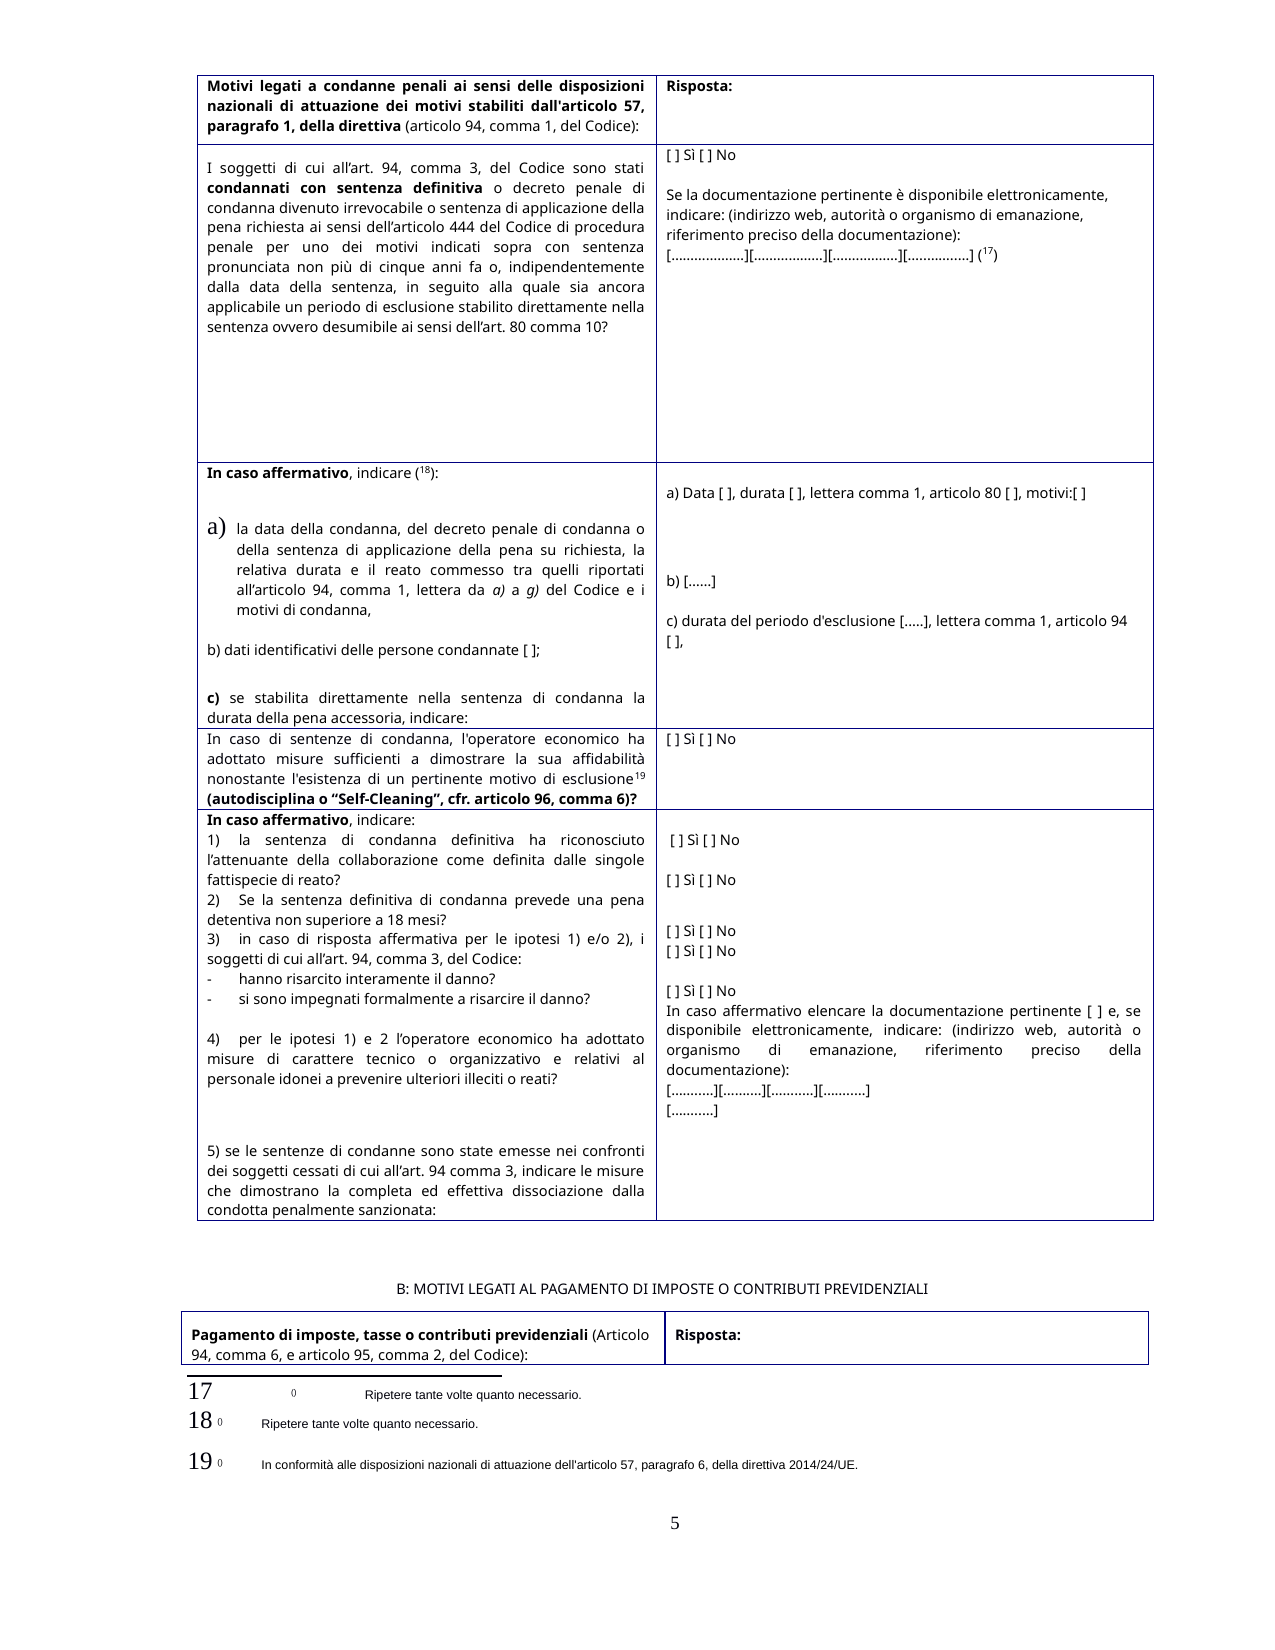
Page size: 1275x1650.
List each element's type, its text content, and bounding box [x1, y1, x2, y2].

table_header Pagamento di imposte, tasse o contributi previdenziali (Articolo 94, comma 6, e articolo 95, comma 2, del Codice): [182, 1312, 664, 1364]
table_cell In caso affermativo, indicare: 1) la sentenza di condanna definitiva ha riconosciuto l’attenuante della collaborazione come definita dalle singole fattispecie di reato? 2) Se la sentenza definitiva di condanna prevede una pena detentiva non superiore a 18 mesi? 3) in caso di risposta affermativa per le ipotesi 1) e/o 2), i soggetti di cui all’art. 94, comma 3, del Codice: - hanno risarcito interamente il danno? - si sono impegnati formalmente a risarcire il danno? 4) per le ipotesi 1) e 2 l’operatore economico ha adottato misure di carattere tecnico o organizzativo e relativi al personale idonei a prevenire ulteriori illeciti o reati? 5) se le sentenze di condanne sono state emesse nei confronti dei soggetti cessati di cui all’art. 94 comma 3, indicare le misure che dimostrano la completa ed effettiva dissociazione dalla condotta penalmente sanzionata: [198, 810, 656, 1220]
table_cell In caso affermativo, indicare (): la data della condanna, del decreto penale di condanna o della sentenza di applicazione della pena su richiesta, la relativa durata e il reato commesso tra quelli riportati all’articolo 94, comma 1, lettera da a) a g) del Codice e i motivi di condanna, b) dati identificativi delle persone condannate [ ]; c) se stabilita direttamente nella sentenza di condanna la durata della pena accessoria, indicare: [198, 463, 656, 728]
table_header Risposta: [657, 76, 1153, 144]
table_cell [ ] Sì [ ] No [657, 729, 1153, 809]
table_header Risposta: [666, 1312, 1148, 1364]
table_cell I soggetti di cui all’art. 94, comma 3, del Codice sono stati condannati con sentenza definitiva o decreto penale di condanna divenuto irrevocabile o sentenza di applicazione della pena richiesta ai sensi dell’articolo 444 del Codice di procedura penale per uno dei motivi indicati sopra con sentenza pronunciata non più di cinque anni fa o, indipendentemente dalla data della sentenza, in seguito alla quale sia ancora applicabile un periodo di esclusione stabilito direttamente nella sentenza ovvero desumibile ai sensi dell’art. 80 comma 10? [198, 145, 656, 462]
text B: MOTIVI LEGATI AL PAGAMENTO DI IMPOSTE O CONTRIBUTI PREVIDENZIALI [187, 1278, 1137, 1298]
table_cell In caso di sentenze di condanna, l'operatore economico ha adottato misure sufficienti a dimostrare la sua affidabilità nonostante l'esistenza di un pertinente motivo di esclusione (autodisciplina o “Self-Cleaning”, cfr. articolo 96, comma 6)? [198, 729, 656, 809]
table_cell [ ] Sì [ ] No Se la documentazione pertinente è disponibile elettronicamente, indicare: (indirizzo web, autorità o organismo di emanazione, riferimento preciso della documentazione): […………….…][………………][……..………][…..……..…] () [657, 145, 1153, 462]
table_cell a) Data [ ], durata [ ], lettera comma 1, articolo 80 [ ], motivi:[ ] b) [……] c) durata del periodo d'esclusione [..…], lettera comma 1, articolo 94 [ ], [657, 463, 1153, 728]
table_cell [ ] Sì [ ] No [ ] Sì [ ] No [ ] Sì [ ] No [ ] Sì [ ] No [ ] Sì [ ] No In caso affermativo elencare la documentazione pertinente [ ] e, se disponibile elettronicamente, indicare: (indirizzo web, autorità o organismo di emanazione, riferimento preciso della documentazione): [……..…][…….…][……..…][……..…] [……..…] [657, 810, 1153, 1220]
table_header Motivi legati a condanne penali ai sensi delle disposizioni nazionali di attuazione dei motivi stabiliti dall'articolo 57, paragrafo 1, della direttiva (articolo 94, comma 1, del Codice): [198, 76, 656, 144]
